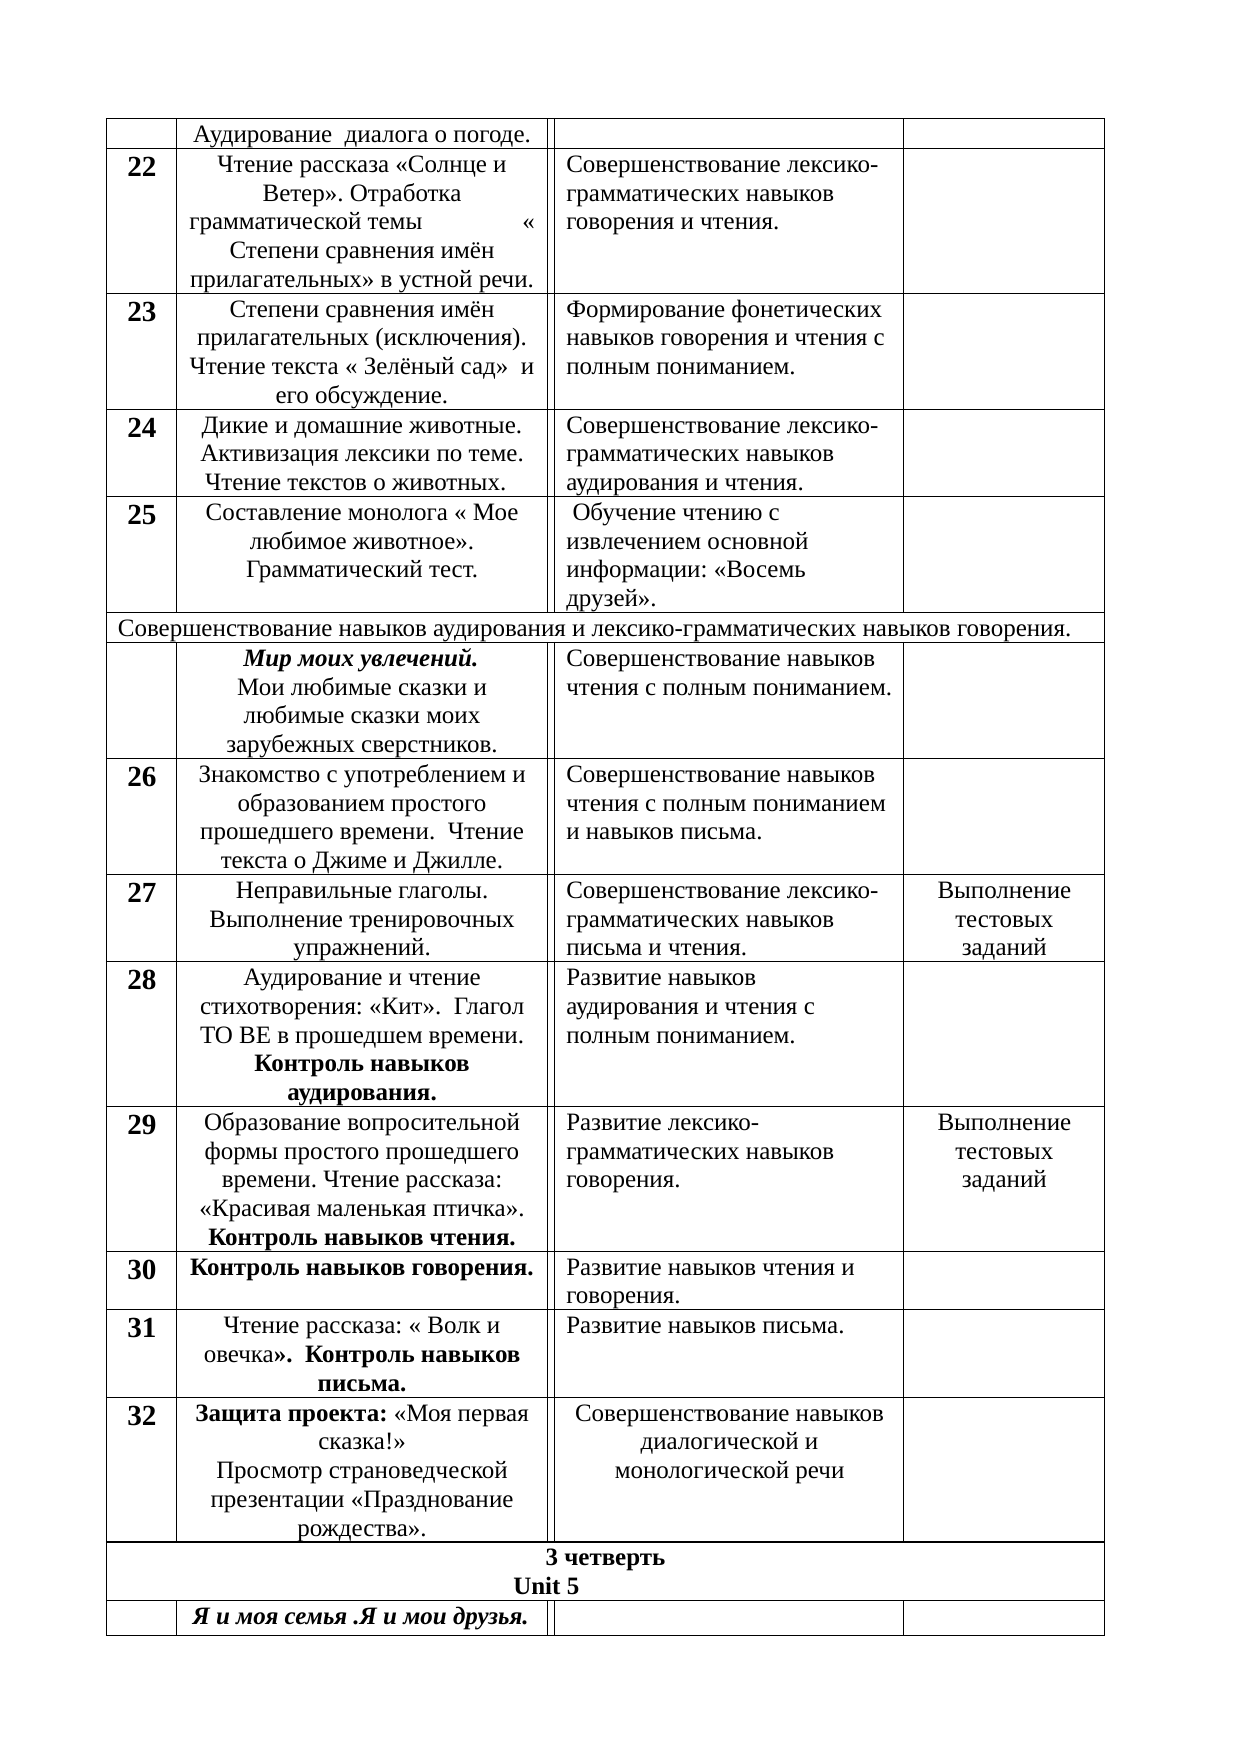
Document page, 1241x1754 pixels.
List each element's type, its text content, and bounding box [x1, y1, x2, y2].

table_cell [904, 497, 1104, 612]
table_cell Составление монолога « Мое любимое животное». Грамматический тест. [177, 497, 547, 612]
table_cell Развитие навыков чтения и говорения. [555, 1252, 903, 1309]
table_cell 1 [548, 149, 554, 293]
table_cell Дикие и домашние животные. Активизация лексики по теме. Чтение текстов о животных. [177, 410, 547, 496]
table_cell 1 [548, 294, 554, 409]
table_cell Выполнение тестовых заданий [904, 1107, 1104, 1251]
table_cell 29 [107, 1107, 176, 1251]
table_cell Степени сравнения имён прилагательных (исключения). Чтение текста « Зелёный сад» и его обсуждение. [177, 294, 547, 409]
table_cell 1 [548, 497, 554, 612]
table_cell 30 [107, 1252, 176, 1309]
table_cell Аудирование диалога о погоде. [177, 119, 547, 148]
table_cell Развитие навыков аудирования и чтения с полным пониманием. [555, 962, 903, 1106]
table_cell Неправильные глаголы. Выполнение тренировочных упражнений. [177, 875, 547, 961]
table_cell 1 [548, 1310, 554, 1397]
table_cell 3 четверть Unit 5 [107, 1543, 1104, 1600]
table_cell Образование вопросительной формы простого прошедшего времени. Чтение рассказа: «Красивая маленькая птичка». Контроль навыков чтения. [177, 1107, 547, 1251]
table_cell [904, 149, 1104, 293]
table_cell Мир моих увлечений. Мои любимые сказки и любимые сказки моих зарубежных сверстников. [177, 643, 547, 758]
table_cell Обучение чтению с извлечением основной информации: «Восемь друзей». [555, 497, 903, 612]
table_cell 23 [107, 294, 176, 409]
table_cell Совершенствование навыков аудирования и лексико-грамматических навыков говорения. [107, 613, 1104, 642]
table_cell [904, 1601, 1104, 1634]
table_cell Чтение рассказа: « Волк и овечка». Контроль навыков письма. [177, 1310, 547, 1397]
table_cell [107, 119, 176, 148]
table_cell [107, 1601, 176, 1634]
table_cell [904, 643, 1104, 758]
table_cell Аудирование и чтение стихотворения: «Кит». Глагол TO BE в прошедшем времени. Контроль навыков аудирования. [177, 962, 547, 1106]
table_cell 1 [548, 1398, 554, 1541]
table_cell Совершенствование навыков чтения с полным пониманием и навыков письма. [555, 759, 903, 874]
table_cell Я и моя семья .Я и мои друзья. [177, 1601, 547, 1634]
table_cell Защита проекта: «Моя первая сказка!» Просмотр страноведческой презентации «Празднование рождества». [177, 1398, 547, 1541]
table_cell 25 [107, 497, 176, 612]
table_cell 27 [107, 875, 176, 961]
table_cell [107, 643, 176, 758]
table_cell [904, 1398, 1104, 1541]
table_cell [904, 410, 1104, 496]
table_cell 1 [548, 759, 554, 874]
table_cell 1 [548, 1107, 554, 1251]
table_cell Совершенствование лексико-грамматических навыков говорения и чтения. [555, 149, 903, 293]
table_cell Формирование фонетических навыков говорения и чтения с полным пониманием. [555, 294, 903, 409]
table_cell Совершенствование навыков чтения с полным пониманием. [555, 643, 903, 758]
table_cell Совершенствование навыков диалогической и монологической речи [555, 1398, 903, 1541]
table_cell 1 [548, 410, 554, 496]
table_cell 11 часов [548, 1601, 554, 1634]
table_cell [904, 1310, 1104, 1397]
table_cell [904, 119, 1104, 148]
table_cell Чтение рассказа «Солнце и Ветер». Отработка грамматической темы « Степени сравнения имён прилагательных» в устной речи. [177, 149, 547, 293]
table_cell 22 [107, 149, 176, 293]
table_cell Контроль навыков говорения. [177, 1252, 547, 1309]
table_cell Развитие навыков письма. [555, 1310, 903, 1397]
table_cell 1 [548, 962, 554, 1106]
table_cell 7 часов [548, 643, 554, 758]
table_cell [904, 294, 1104, 409]
table_cell 24 [107, 410, 176, 496]
table_cell [904, 962, 1104, 1106]
table_cell Совершенствование лексико-грамматических навыков аудирования и чтения. [555, 410, 903, 496]
table_cell 32 [107, 1398, 176, 1541]
table_cell [555, 1601, 903, 1634]
table_cell 1 [548, 875, 554, 961]
table_cell 1 [548, 119, 554, 148]
table_cell Выполнение тестовых заданий [904, 875, 1104, 961]
table_cell [555, 119, 903, 148]
table_cell 26 [107, 759, 176, 874]
table_cell Развитие лексико-грамматических навыков говорения. [555, 1107, 903, 1251]
table_cell 1 [548, 1252, 554, 1309]
table_cell [904, 759, 1104, 874]
table_cell Знакомство с употреблением и образованием простого прошедшего времени. Чтение текста о Джиме и Джилле. [177, 759, 547, 874]
table_cell 28 [107, 962, 176, 1106]
table_cell 31 [107, 1310, 176, 1397]
table_cell [904, 1252, 1104, 1309]
table_cell Совершенствование лексико-грамматических навыков письма и чтения. [555, 875, 903, 961]
